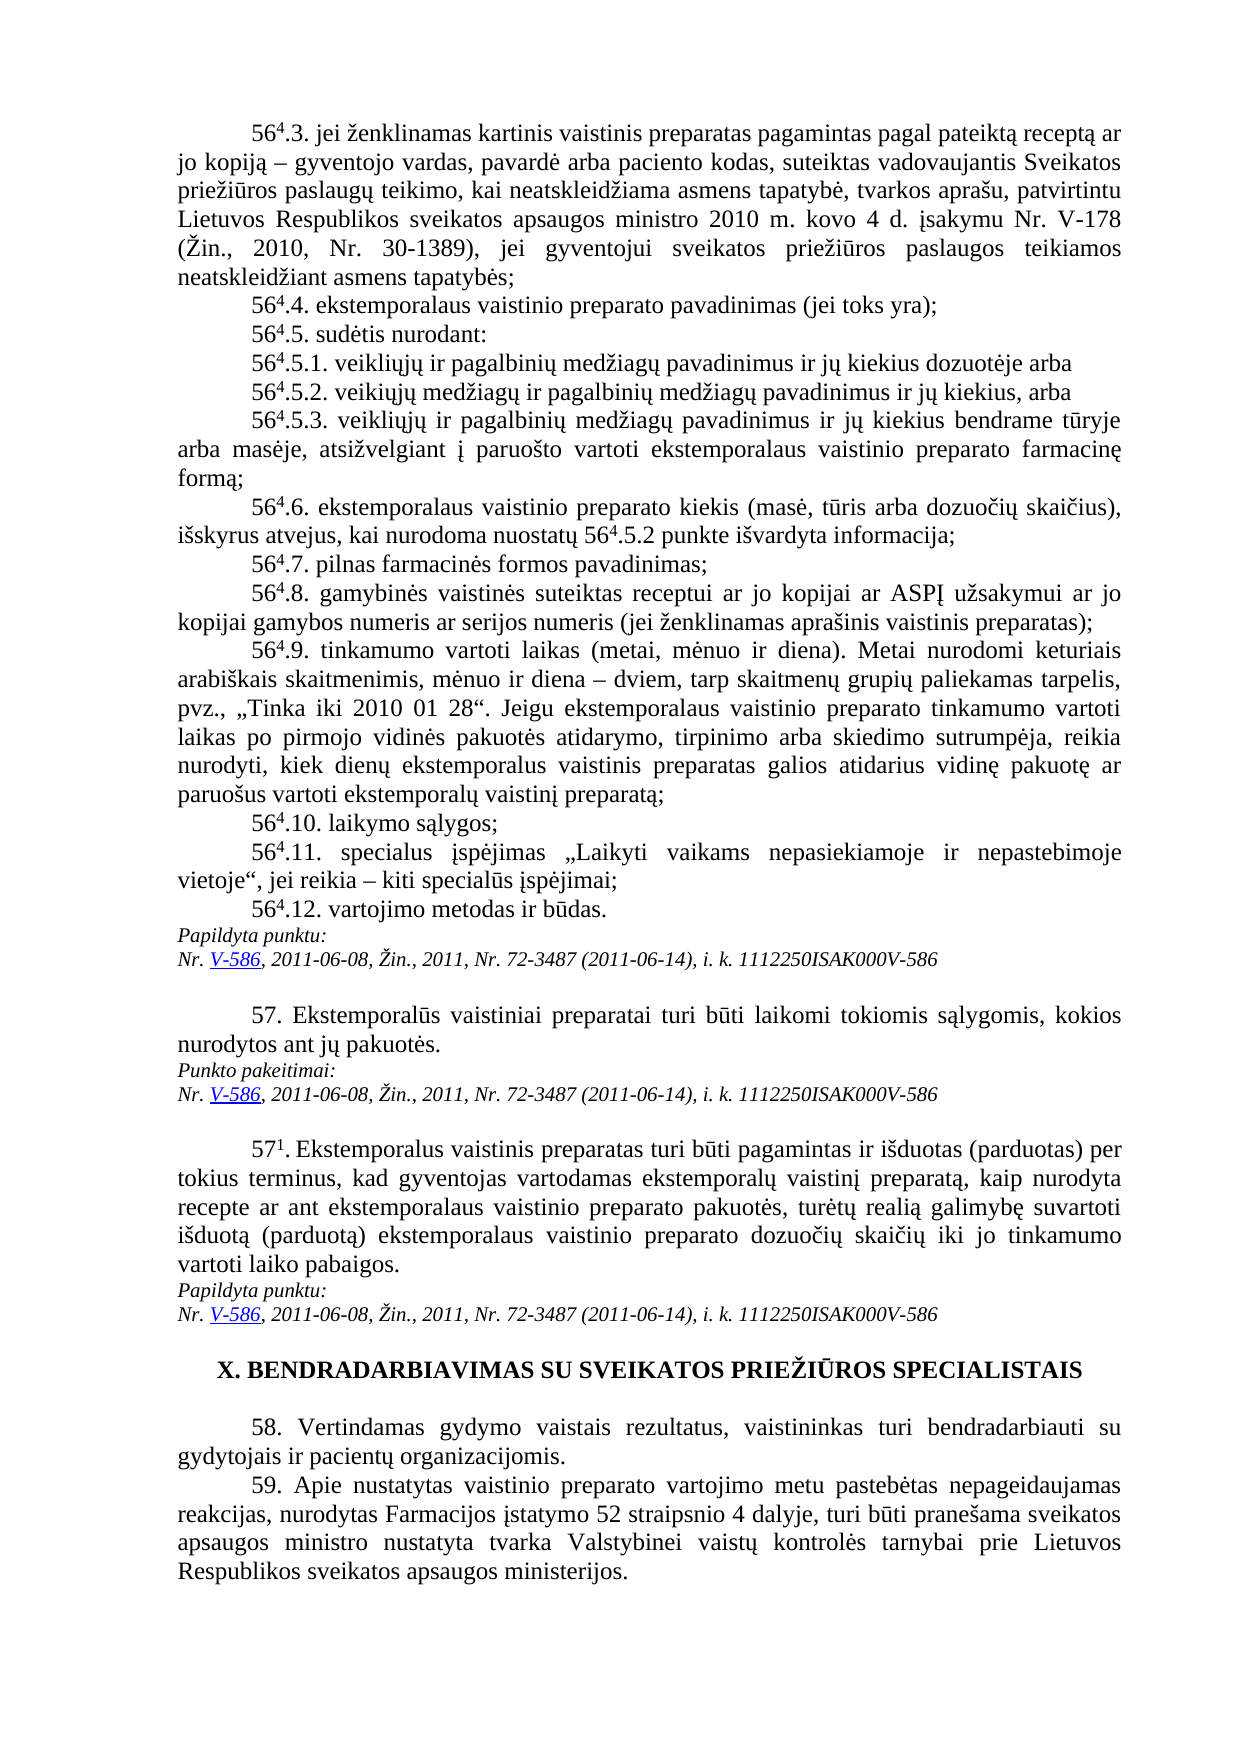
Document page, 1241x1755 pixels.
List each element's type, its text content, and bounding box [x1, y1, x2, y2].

text 564.5.3. veikliųjų ir pagalbinių medžiagų pavadinimus ir jų kiekius bendrame tūryje arba masėje, atsižvelgiant į paruošto vartoti ekstemporalaus vaistinio preparato farmacinę formą; [177, 406, 1122, 492]
text 564.5.1. veikliųjų ir pagalbinių medžiagų pavadinimus ir jų kiekius dozuotėje arba [177, 348, 1122, 377]
text X. BENDRADARBIAVIMAS SU SVEIKATOS PRIEŽIŪROS SPECIALISTAIS [177, 1355, 1122, 1384]
text 564.7. pilnas farmacinės formos pavadinimas; [177, 549, 1122, 578]
text Nr. V-586, 2011-06-08, Žin., 2011, Nr. 72-3487 (2011-06-14), i. k. 1112250ISAK000V-586 [177, 1302, 1122, 1326]
text Nr. V-586, 2011-06-08, Žin., 2011, Nr. 72-3487 (2011-06-14), i. k. 1112250ISAK000V-586 [177, 1082, 1122, 1106]
text Punkto pakeitimai: [177, 1057, 1122, 1082]
text Nr. V-586, 2011-06-08, Žin., 2011, Nr. 72-3487 (2011-06-14), i. k. 1112250ISAK000V-586 [177, 947, 1122, 971]
text 564.9. tinkamumo vartoti laikas (metai, mėnuo ir diena). Metai nurodomi keturiais arabiškais skaitmenimis, mėnuo ir diena – dviem, tarp skaitmenų grupių paliekamas tarpelis, pvz., „Tinka iki 2010 01 28“. Jeigu ekstemporalaus vaistinio preparato tinkamumo vartoti laikas po pirmojo vidinės pakuotės atidarymo, tirpinimo arba skiedimo sutrumpėja, reikia nurodyti, kiek dienų ekstemporalus vaistinis preparatas galios atidarius vidinę pakuotę ar paruošus vartoti ekstemporalų vaistinį preparatą; [177, 636, 1122, 808]
text 564.8. gamybinės vaistinės suteiktas receptui ar jo kopijai ar ASPĮ užsakymui ar jo kopijai gamybos numeris ar serijos numeris (jei ženklinamas aprašinis vaistinis preparatas); [177, 578, 1122, 636]
text 564.5. sudėtis nurodant: [177, 319, 1122, 348]
text 59. Apie nustatytas vaistinio preparato vartojimo metu pastebėtas nepageidaujamas reakcijas, nurodytas Farmacijos įstatymo 52 straipsnio 4 dalyje, turi būti pranešama sveikatos apsaugos ministro nustatyta tvarka Valstybinei vaistų kontrolės tarnybai prie Lietuvos Respublikos sveikatos apsaugos ministerijos. [177, 1470, 1122, 1585]
text Papildyta punktu: [177, 1278, 1122, 1302]
text 58. Vertindamas gydymo vaistais rezultatus, vaistininkas turi bendradarbiauti su gydytojais ir pacientų organizacijomis. [177, 1412, 1122, 1470]
text 571. Ekstemporalus vaistinis preparatas turi būti pagamintas ir išduotas (parduotas) per tokius terminus, kad gyventojas vartodamas ekstemporalų vaistinį preparatą, kaip nurodyta recepte ar ant ekstemporalaus vaistinio preparato pakuotės, turėtų realią galimybę suvartoti išduotą (parduotą) ekstemporalaus vaistinio preparato dozuočių skaičių iki jo tinkamumo vartoti laiko pabaigos. [177, 1134, 1122, 1278]
text 564.4. ekstemporalaus vaistinio preparato pavadinimas (jei toks yra); [177, 291, 1122, 319]
text 564.6. ekstemporalaus vaistinio preparato kiekis (masė, tūris arba dozuočių skaičius), išskyrus atvejus, kai nurodoma nuostatų 564.5.2 punkte išvardyta informacija; [177, 492, 1122, 549]
text Papildyta punktu: [177, 923, 1122, 947]
text 564.3. jei ženklinamas kartinis vaistinis preparatas pagamintas pagal pateiktą receptą ar jo kopiją – gyventojo vardas, pavardė arba paciento kodas, suteiktas vadovaujantis Sveikatos priežiūros paslaugų teikimo, kai neatskleidžiama asmens tapatybė, tvarkos aprašu, patvirtintu Lietuvos Respublikos sveikatos apsaugos ministro 2010 m. kovo 4 d. įsakymu Nr. V-178 (Žin., 2010, Nr. 30-1389), jei gyventojui sveikatos priežiūros paslaugos teikiamos neatskleidžiant asmens tapatybės; [177, 118, 1122, 291]
text 564.11. specialus įspėjimas „Laikyti vaikams nepasiekiamoje ir nepastebimoje vietoje“, jei reikia – kiti specialūs įspėjimai; [177, 837, 1122, 894]
text 564.10. laikymo sąlygos; [177, 808, 1122, 837]
text 564.12. vartojimo metodas ir būdas. [177, 894, 1122, 923]
text 57. Ekstemporalūs vaistiniai preparatai turi būti laikomi tokiomis sąlygomis, kokios nurodytos ant jų pakuotės. [177, 1000, 1122, 1057]
text 564.5.2. veikiųjų medžiagų ir pagalbinių medžiagų pavadinimus ir jų kiekius, arba [177, 377, 1122, 406]
